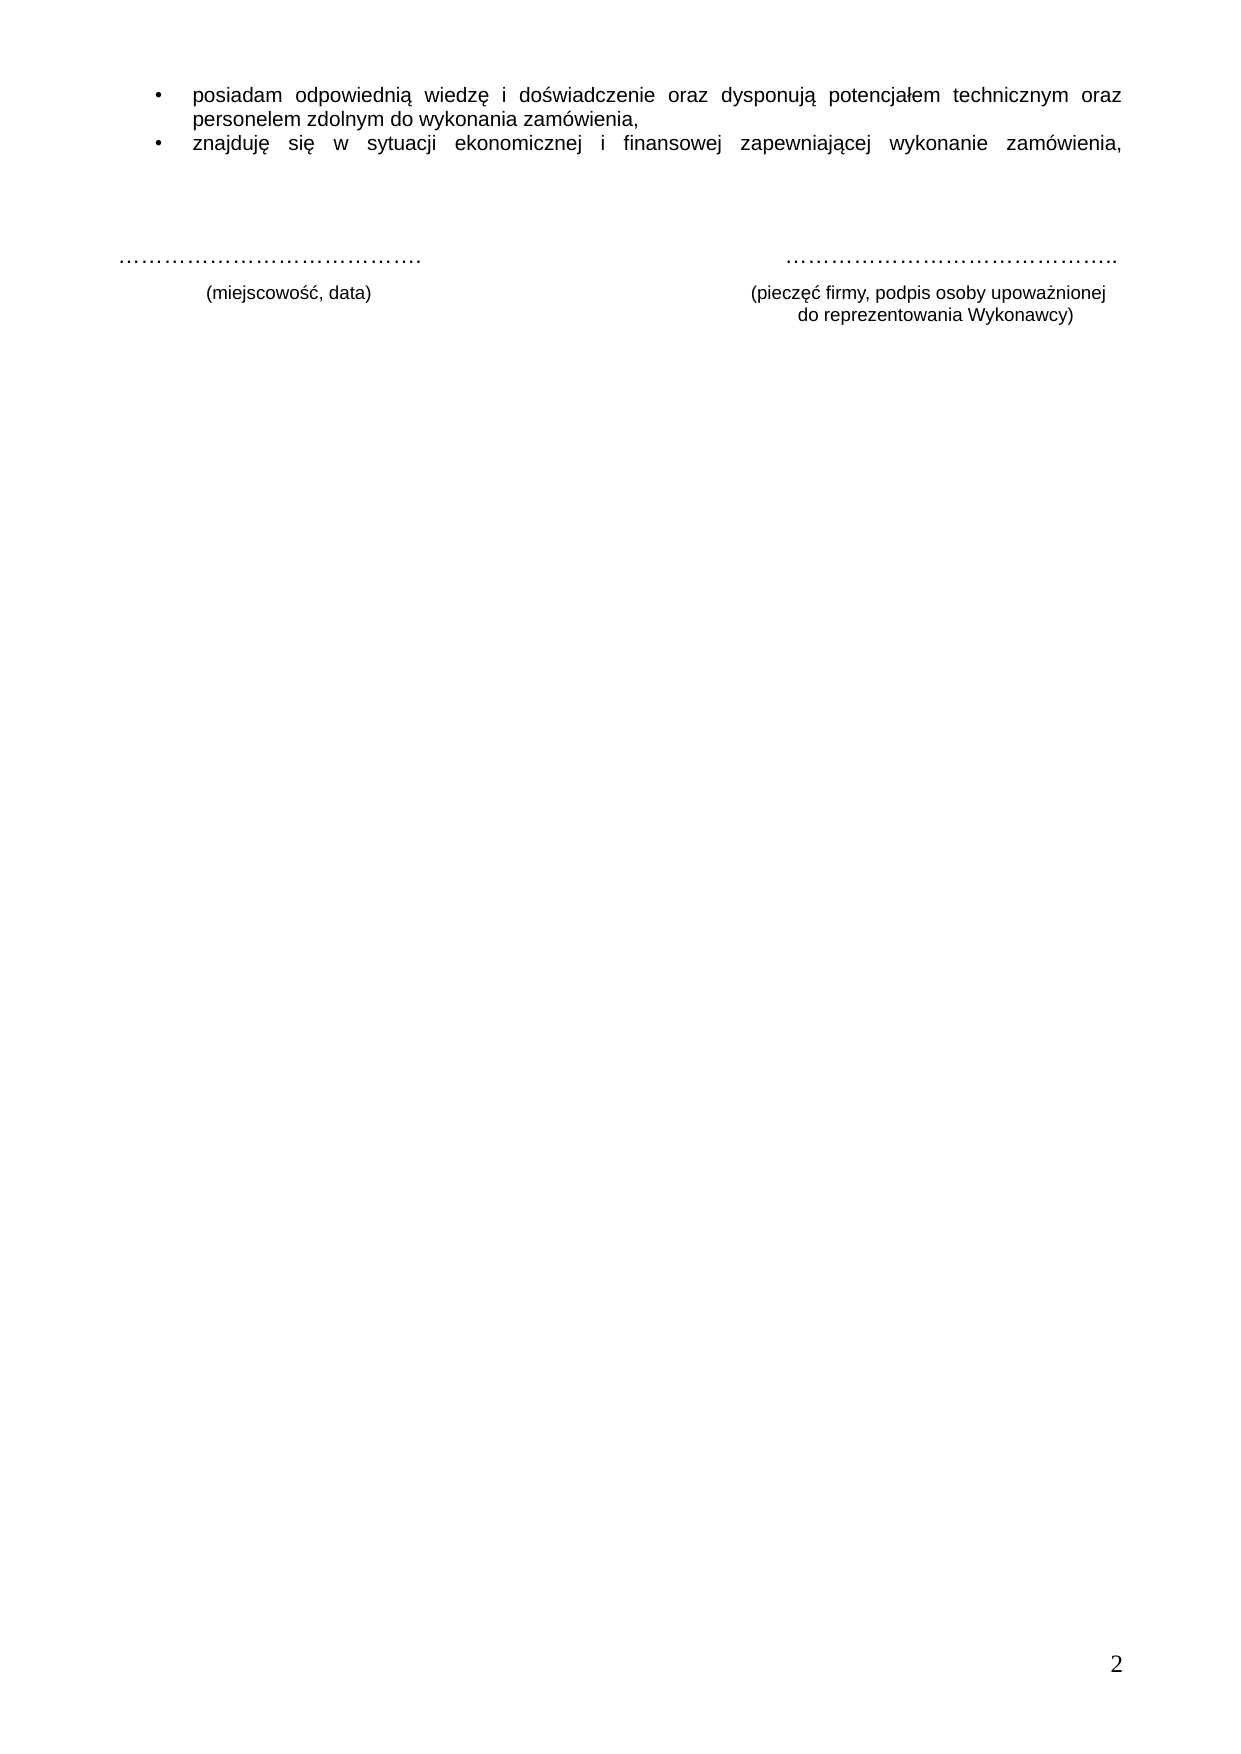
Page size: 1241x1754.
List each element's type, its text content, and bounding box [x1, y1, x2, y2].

list posiadam odpowiednią wiedzę i doświadczenie oraz dysponują potencjałem technicznym oraz personelem zdolnym do wykonania zamówienia, [155, 83, 1123, 131]
text …………………………………. …………………………………….. [117, 242, 1123, 269]
text do reprezentowania Wykonawcy) [117, 303, 1123, 325]
list znajduję się w sytuacji ekonomicznej i finansowej zapewniającej wykonanie zamówienia, [155, 131, 1123, 179]
text (miejscowość, data) (pieczęć firmy, podpis osoby upoważnionej [117, 282, 1123, 303]
